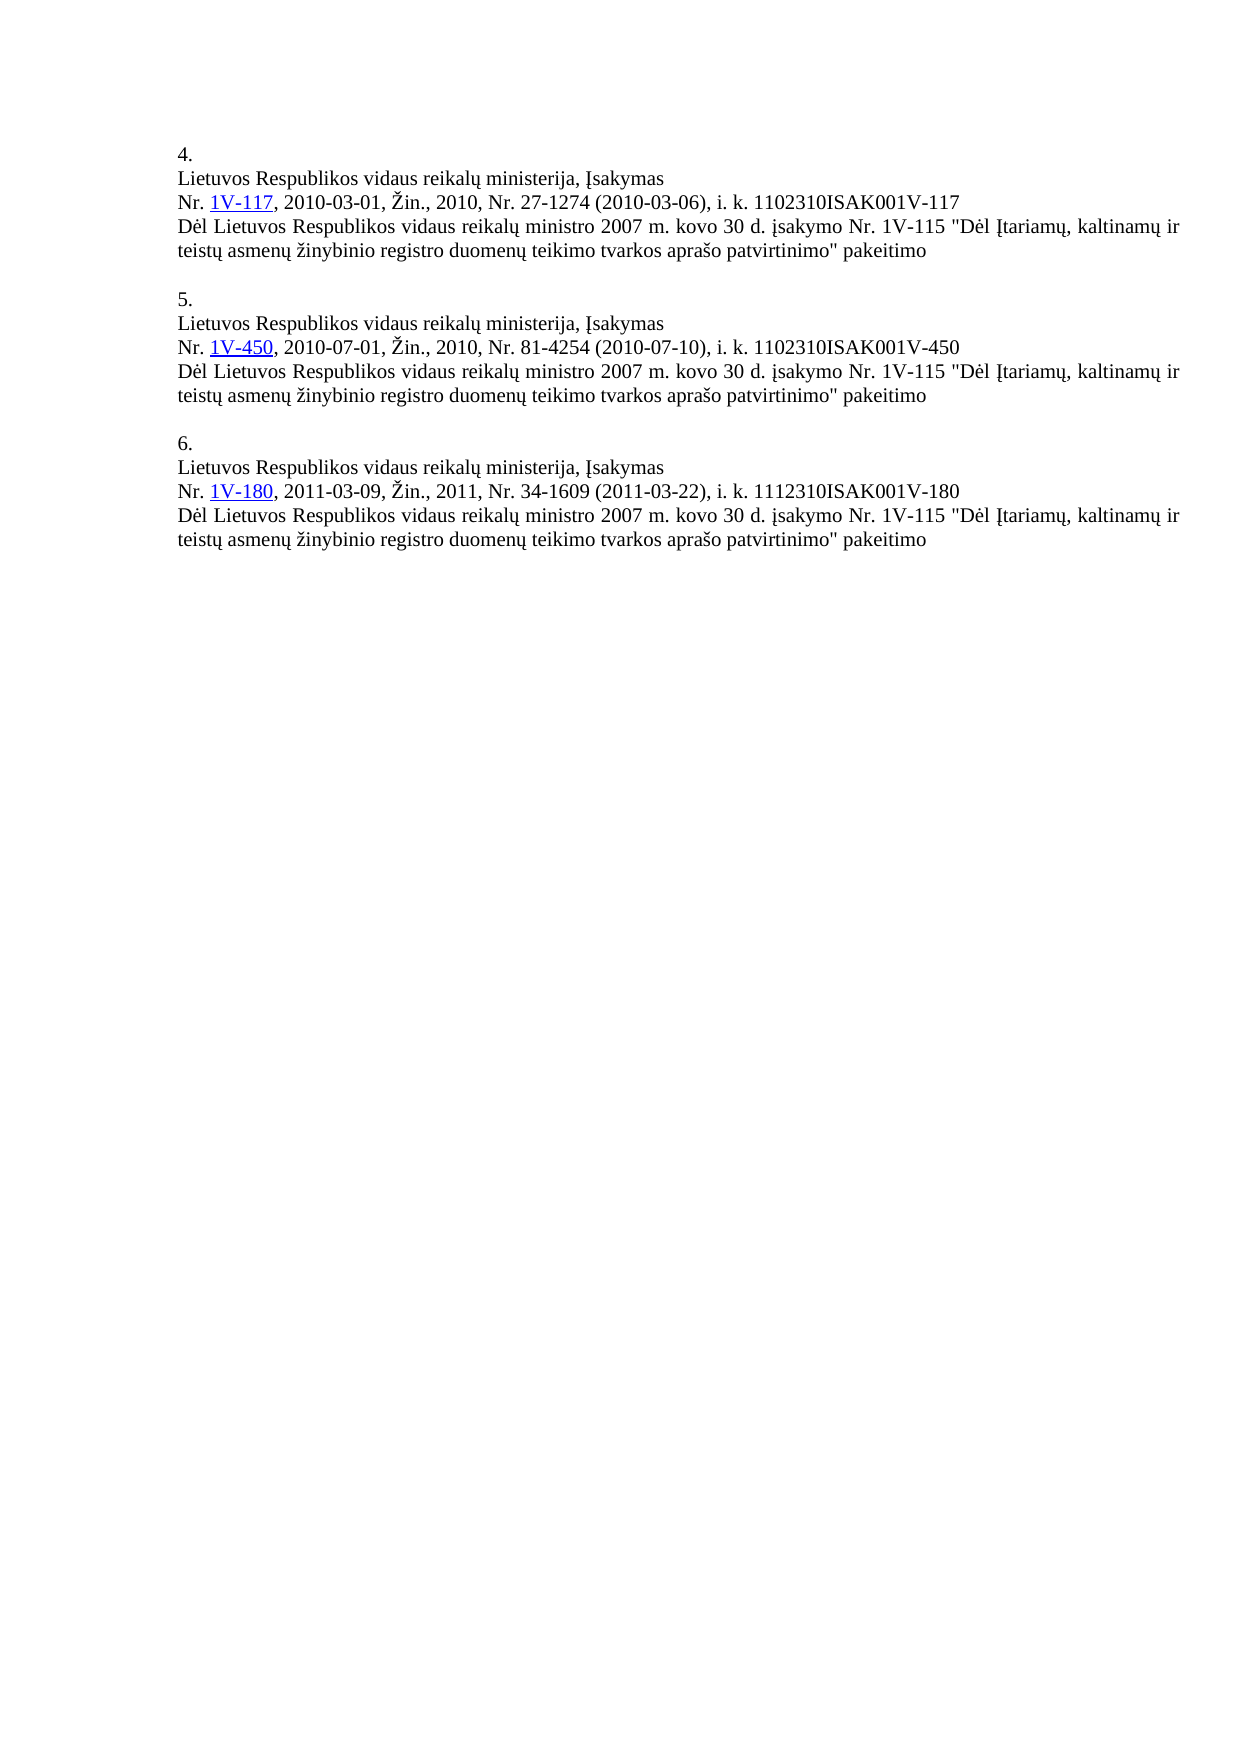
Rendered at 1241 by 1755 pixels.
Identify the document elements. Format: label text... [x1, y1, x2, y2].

text 4. [177, 142, 1181, 166]
text 6. [177, 431, 1181, 455]
text Nr. 1V-450, 2010-07-01, Žin., 2010, Nr. 81-4254 (2010-07-10), i. k. 1102310ISAK001V-450 [177, 335, 1181, 359]
text Dėl Lietuvos Respublikos vidaus reikalų ministro 2007 m. kovo 30 d. įsakymo Nr. 1V-115 "Dėl Įtariamų, kaltinamų ir teistų asmenų žinybinio registro duomenų teikimo tvarkos aprašo patvirtinimo" pakeitimo [177, 214, 1181, 262]
text Dėl Lietuvos Respublikos vidaus reikalų ministro 2007 m. kovo 30 d. įsakymo Nr. 1V-115 "Dėl Įtariamų, kaltinamų ir teistų asmenų žinybinio registro duomenų teikimo tvarkos aprašo patvirtinimo" pakeitimo [177, 503, 1181, 551]
text 5. [177, 287, 1181, 311]
text Lietuvos Respublikos vidaus reikalų ministerija, Įsakymas [177, 455, 1181, 479]
text Dėl Lietuvos Respublikos vidaus reikalų ministro 2007 m. kovo 30 d. įsakymo Nr. 1V-115 "Dėl Įtariamų, kaltinamų ir teistų asmenų žinybinio registro duomenų teikimo tvarkos aprašo patvirtinimo" pakeitimo [177, 359, 1181, 407]
text Lietuvos Respublikos vidaus reikalų ministerija, Įsakymas [177, 166, 1181, 190]
text Nr. 1V-180, 2011-03-09, Žin., 2011, Nr. 34-1609 (2011-03-22), i. k. 1112310ISAK001V-180 [177, 479, 1181, 503]
text Nr. 1V-117, 2010-03-01, Žin., 2010, Nr. 27-1274 (2010-03-06), i. k. 1102310ISAK001V-117 [177, 190, 1181, 214]
text Lietuvos Respublikos vidaus reikalų ministerija, Įsakymas [177, 311, 1181, 335]
